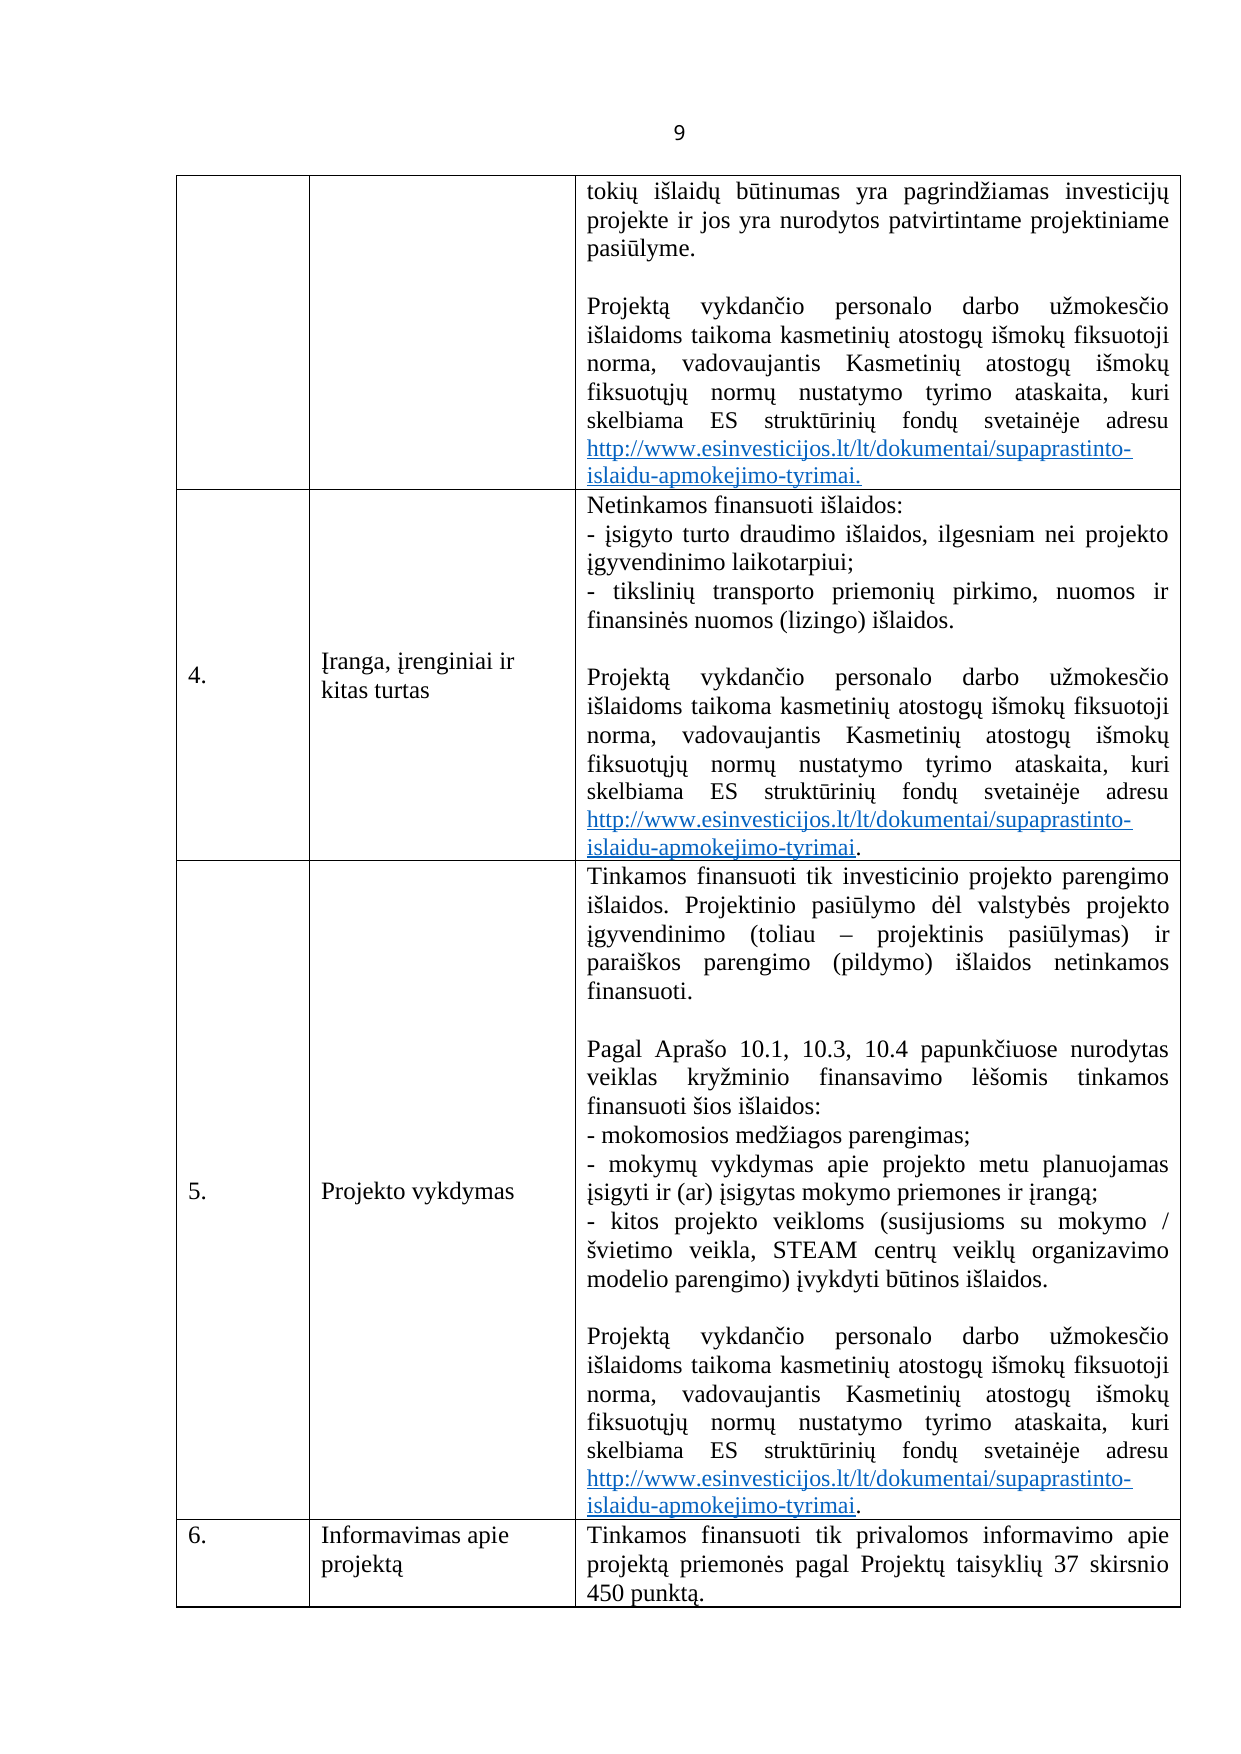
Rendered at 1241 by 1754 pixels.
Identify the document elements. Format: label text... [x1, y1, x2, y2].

table_cell Netinkamos finansuoti išlaidos: - įsigyto turto draudimo išlaidos, ilgesniam nei projekto įgyvendinimo laikotarpiui; - tikslinių transporto priemonių pirkimo, nuomos ir finansinės nuomos (lizingo) išlaidos. Projektą vykdančio personalo darbo užmokesčio išlaidoms taikoma kasmetinių atostogų išmokų fiksuotoji norma, vadovaujantis Kasmetinių atostogų išmokų fiksuotųjų normų nustatymo tyrimo ataskaita, kuri skelbiama ES struktūrinių fondų svetainėje adresu http://www.esinvesticijos.lt/lt/dokumentai/supaprastinto-islaidu-apmokejimo-tyrimai. [576, 490, 1180, 860]
table_cell Tinkamos finansuoti tik investicinio projekto parengimo išlaidos. Projektinio pasiūlymo dėl valstybės projekto įgyvendinimo (toliau – projektinis pasiūlymas) ir paraiškos parengimo (pildymo) išlaidos netinkamos finansuoti. Pagal Aprašo 10.1, 10.3, 10.4 papunkčiuose nurodytas veiklas kryžminio finansavimo lėšomis tinkamos finansuoti šios išlaidos: - mokomosios medžiagos parengimas; - mokymų vykdymas apie projekto metu planuojamas įsigyti ir (ar) įsigytas mokymo priemones ir įrangą; - kitos projekto veikloms (susijusioms su mokymo / švietimo veikla, STEAM centrų veiklų organizavimo modelio parengimo) įvykdyti būtinos išlaidos. Projektą vykdančio personalo darbo užmokesčio išlaidoms taikoma kasmetinių atostogų išmokų fiksuotoji norma, vadovaujantis Kasmetinių atostogų išmokų fiksuotųjų normų nustatymo tyrimo ataskaita, kuri skelbiama ES struktūrinių fondų svetainėje adresu http://www.esinvesticijos.lt/lt/dokumentai/supaprastinto-islaidu-apmokejimo-tyrimai. [576, 861, 1180, 1519]
table_cell [177, 176, 309, 489]
table_cell tokių išlaidų būtinumas yra pagrindžiamas investicijų projekte ir jos yra nurodytos patvirtintame projektiniame pasiūlyme. Projektą vykdančio personalo darbo užmokesčio išlaidoms taikoma kasmetinių atostogų išmokų fiksuotoji norma, vadovaujantis Kasmetinių atostogų išmokų fiksuotųjų normų nustatymo tyrimo ataskaita, kuri skelbiama ES struktūrinių fondų svetainėje adresu http://www.esinvesticijos.lt/lt/dokumentai/supaprastinto-islaidu-apmokejimo-tyrimai. [576, 176, 1180, 489]
table_cell [310, 176, 575, 489]
table_cell Įranga, įrenginiai ir kitas turtas [310, 490, 575, 860]
table_cell 6. [177, 1520, 309, 1606]
table_cell 5. [177, 861, 309, 1519]
table_cell Projekto vykdymas [310, 861, 575, 1519]
table_cell Informavimas apie projektą [310, 1520, 575, 1606]
table_cell 4. [177, 490, 309, 860]
table_cell Tinkamos finansuoti tik privalomos informavimo apie projektą priemonės pagal Projektų taisyklių 37 skirsnio 450 punktą. [576, 1520, 1180, 1606]
